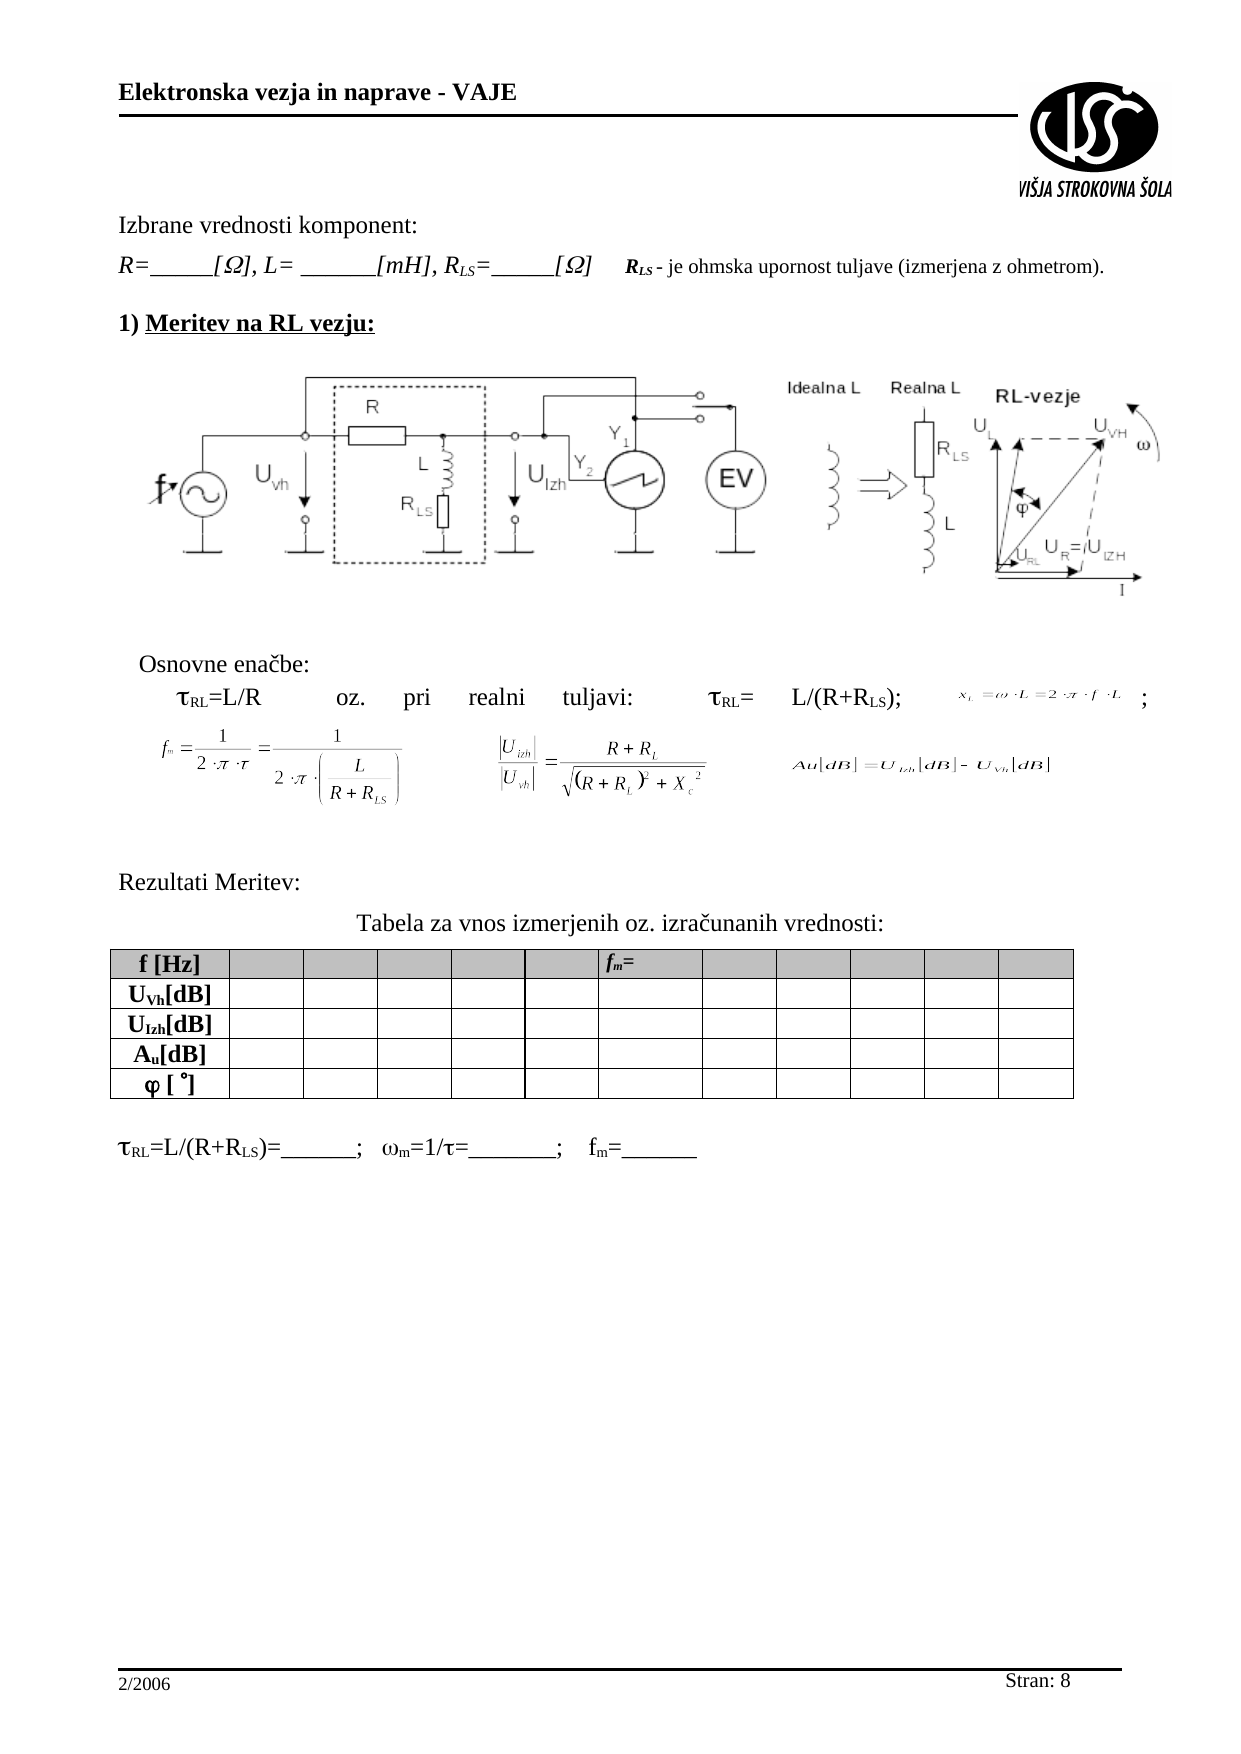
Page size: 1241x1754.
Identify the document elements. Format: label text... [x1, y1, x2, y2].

picture [1019, 82, 1172, 197]
table_cell [999, 1009, 1073, 1038]
table_cell Au[dB] [111, 1039, 229, 1068]
table_cell [378, 979, 451, 1008]
table_cell [925, 979, 998, 1008]
table_header [526, 950, 598, 978]
table_cell [378, 1039, 451, 1068]
table_cell [378, 1069, 451, 1097]
table_cell [599, 1039, 702, 1068]
table_header fm= [599, 950, 702, 978]
table_cell [703, 1039, 776, 1068]
text za [118, 678, 137, 706]
table_cell [851, 1039, 924, 1068]
text 1) Meritev na RL vezju: [118, 308, 1122, 337]
table_cell [378, 1009, 451, 1038]
table_header f [Hz] [111, 950, 229, 978]
table_cell [703, 1009, 776, 1038]
table_cell [526, 1069, 598, 1097]
table_cell [452, 1009, 524, 1038]
table_cell [999, 1069, 1073, 1097]
table_cell [703, 1069, 776, 1097]
table_cell [599, 1009, 702, 1038]
table_cell [230, 1039, 303, 1068]
table_header [304, 950, 377, 978]
table_cell [925, 1069, 998, 1097]
text tRL=L/(R+RLS)=______; m=1/=_______; fm=______ [118, 1132, 1122, 1162]
table_cell [230, 1069, 303, 1097]
table_cell [526, 1039, 598, 1068]
table_cell [526, 1009, 598, 1038]
table_cell [304, 1069, 377, 1097]
table_cell [777, 979, 850, 1008]
table_cell [452, 1069, 524, 1097]
table_header [851, 950, 924, 978]
table_header [703, 950, 776, 978]
table_cell [777, 1039, 850, 1068]
table_cell [777, 1009, 850, 1038]
table_cell [304, 1039, 377, 1068]
table_cell  [ ] [111, 1069, 229, 1097]
table_cell [925, 1009, 998, 1038]
text Tabela za vnos izmerjenih oz. izračunanih vrednosti: [118, 908, 1122, 936]
table_cell [230, 1009, 303, 1038]
table_cell UIzh[dB] [111, 1009, 229, 1038]
table_cell [925, 1039, 998, 1068]
text Izbrane vrednosti komponent: [118, 210, 1122, 238]
text Osnovne enačbe: [138, 621, 1148, 678]
table_cell [452, 1039, 524, 1068]
table_header [452, 950, 524, 978]
text tRL=L/R oz. pri realni tuljavi: tRL= L/(R+RLS); ; [138, 678, 1148, 820]
table_cell [851, 979, 924, 1008]
table_cell UVh[dB] [111, 979, 229, 1008]
table_header [925, 950, 998, 978]
table_cell [526, 979, 598, 1008]
table_cell [851, 1009, 924, 1038]
table_cell [703, 979, 776, 1008]
table_cell [999, 979, 1073, 1008]
table_cell [304, 979, 377, 1008]
table_cell [777, 1069, 850, 1097]
table_header [378, 950, 451, 978]
table_cell [304, 1009, 377, 1038]
text R=_____[], L= ______[mH], RLS=_____[] RLS - je ohmska upornost tuljave (izmerjena z ohmetrom). [118, 251, 1122, 279]
text Rezultati Meritev: [118, 867, 1122, 896]
table_cell [452, 979, 524, 1008]
table_cell [999, 1039, 1073, 1068]
table_header [230, 950, 303, 978]
table_cell [599, 1069, 702, 1097]
table_header [999, 950, 1073, 978]
table_cell [851, 1069, 924, 1097]
table_cell [599, 979, 702, 1008]
table_header [777, 950, 850, 978]
table_cell [230, 979, 303, 1008]
